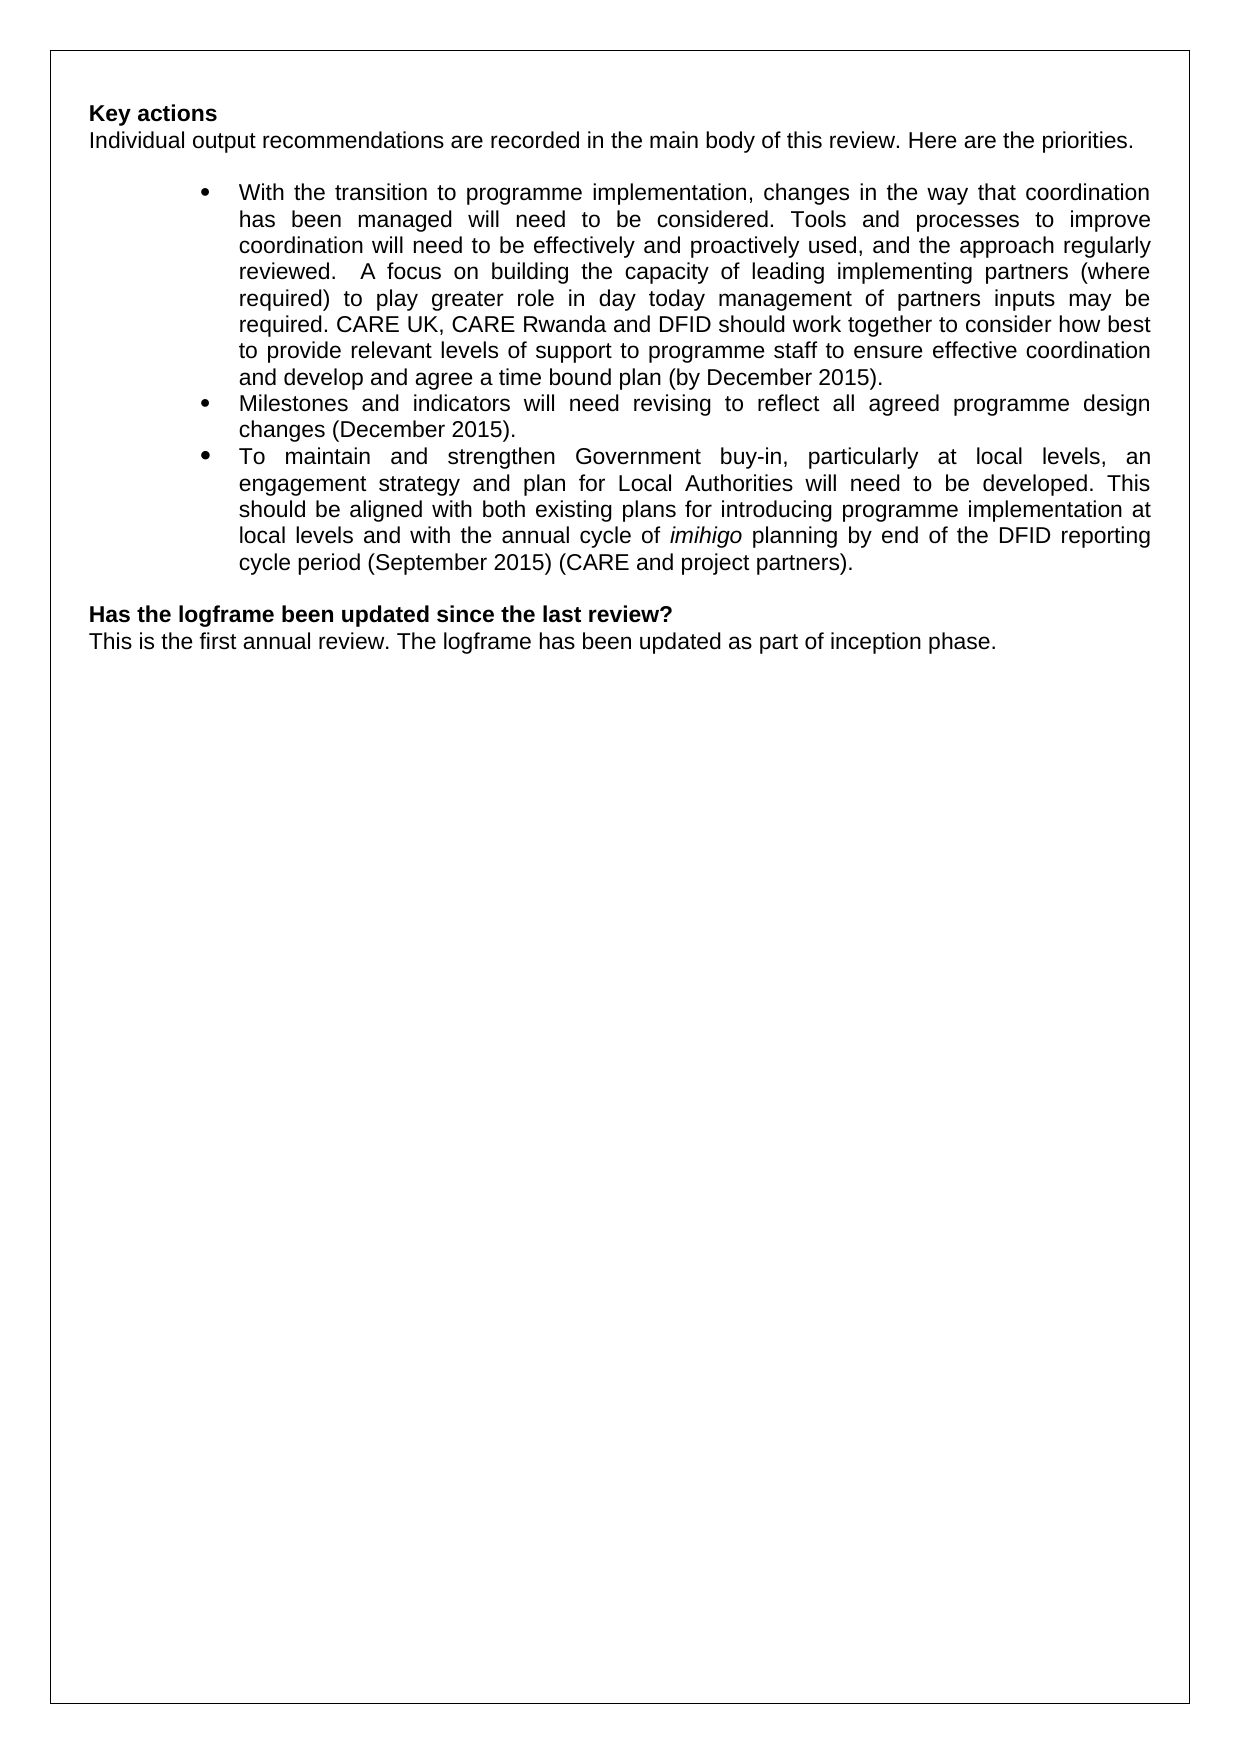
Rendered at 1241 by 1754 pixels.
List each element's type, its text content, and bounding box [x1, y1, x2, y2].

list To maintain and strengthen Government buy-in, particularly at local levels, an engagement strategy and plan for Local Authorities will need to be developed. This should be aligned with both existing plans for introducing programme implementation at local levels and with the annual cycle of imihigo planning by end of the DFID reporting cycle period (September 2015) (CARE and project partners). [201, 443, 1152, 575]
list Milestones and indicators will need revising to reflect all agreed programme design changes (December 2015). [201, 390, 1152, 443]
text Key actions [89, 100, 1152, 127]
text Individual output recommendations are recorded in the main body of this review. Here are the priorities. [89, 127, 1152, 153]
text Has the logframe been updated since the last review? [89, 601, 1152, 628]
text This is the first annual review. The logframe has been updated as part of inception phase. [89, 628, 1152, 654]
list With the transition to programme implementation, changes in the way that coordination has been managed will need to be considered. Tools and processes to improve coordination will need to be effectively and proactively used, and the approach regularly reviewed. A focus on building the capacity of leading implementing partners (where required) to play greater role in day today management of partners inputs may be required. CARE UK, CARE Rwanda and DFID should work together to consider how best to provide relevant levels of support to programme staff to ensure effective coordination and develop and agree a time bound plan (by December 2015). [201, 179, 1152, 390]
